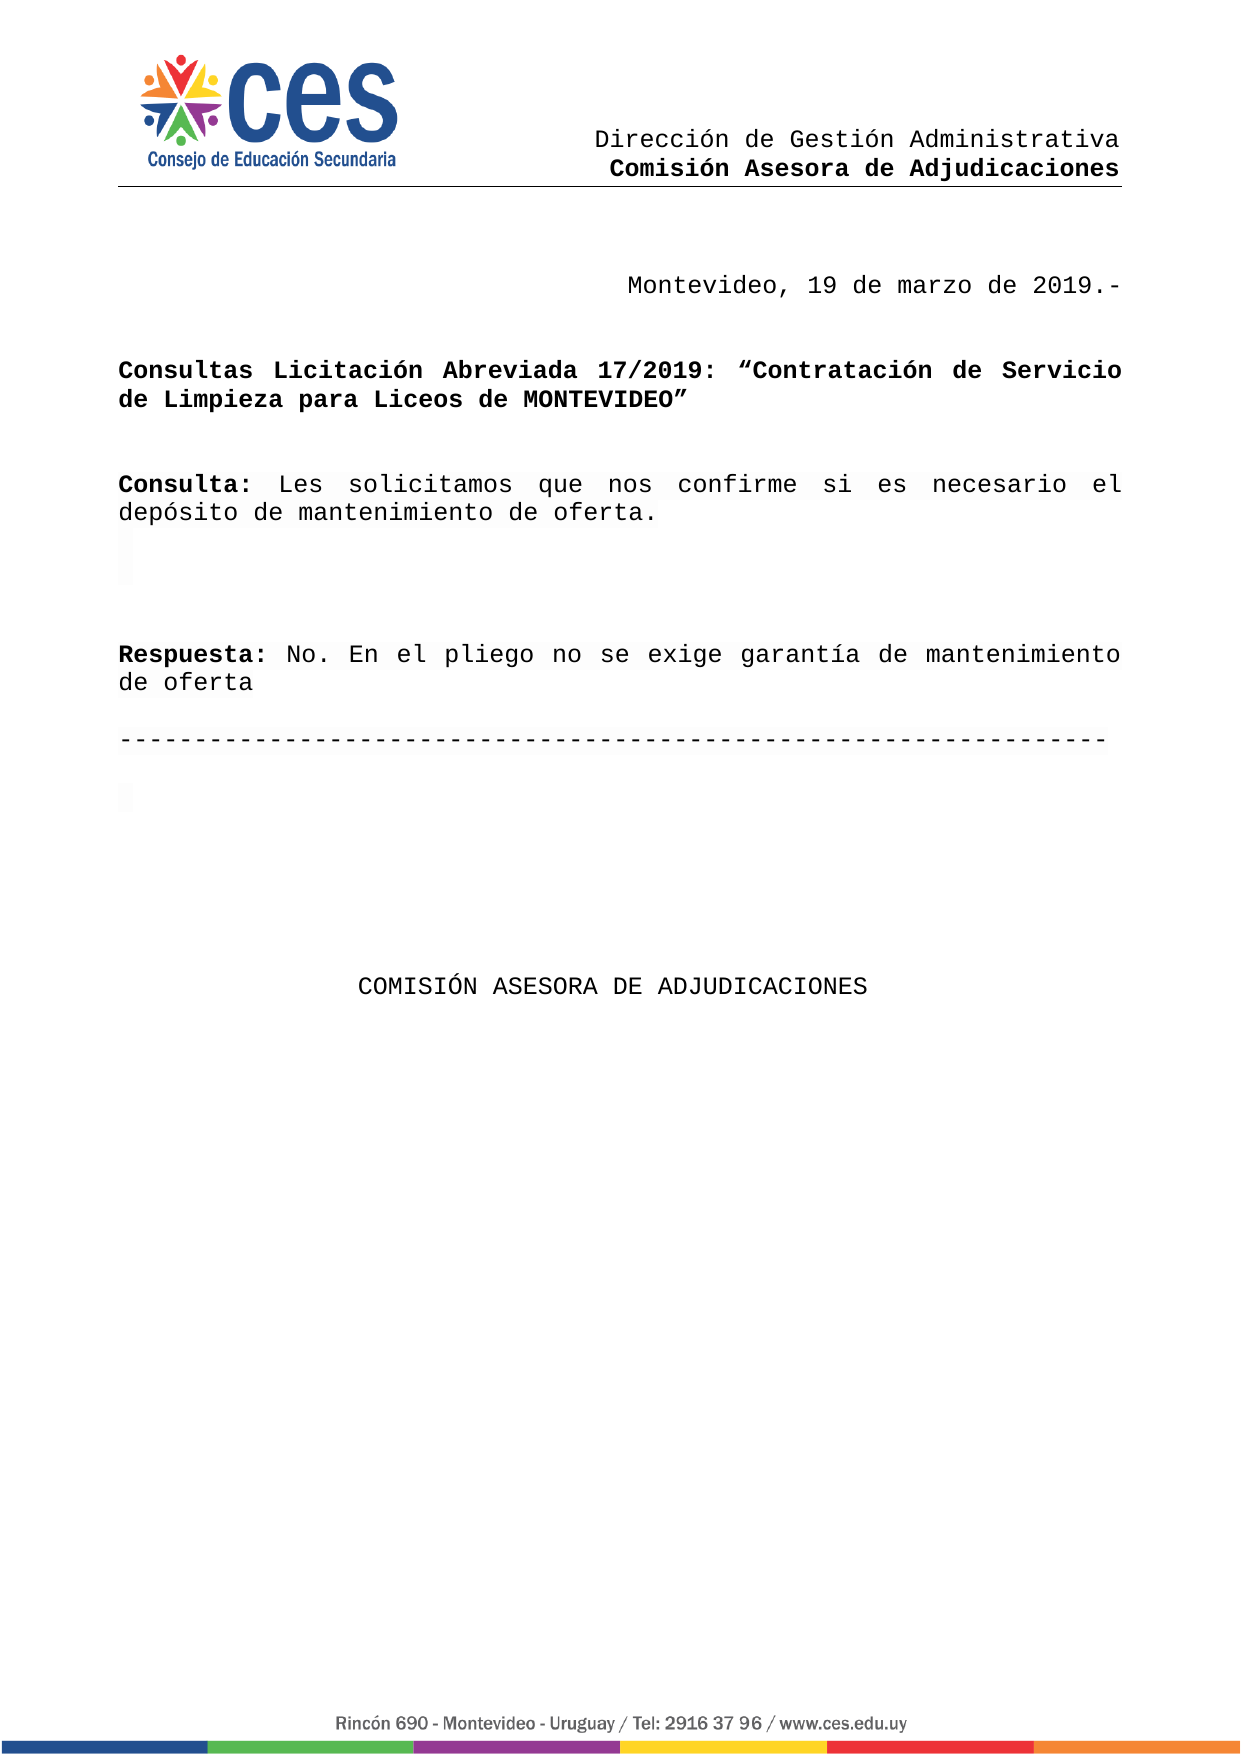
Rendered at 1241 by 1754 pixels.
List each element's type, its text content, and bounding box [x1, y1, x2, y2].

text Consultas Licitación Abreviada 17/2019: “Contratación de Servicio de Limpieza para Liceos de MONTEVIDEO” [118, 358, 1122, 414]
text Montevideo, 19 de marzo de 2019.- [118, 273, 1122, 301]
text Consulta: Les solicitamos que nos confirme si es necesario el depósito de mantenimiento de oferta. [118, 472, 1122, 528]
picture [1, 1696, 1240, 1754]
text COMISIÓN ASESORA DE ADJUDICACIONES [118, 973, 1122, 1002]
text Respuesta: No. En el pliego no se exige garantía de mantenimiento de oferta [118, 642, 1122, 698]
text ------------------------------------------------------------------ [118, 727, 1122, 755]
